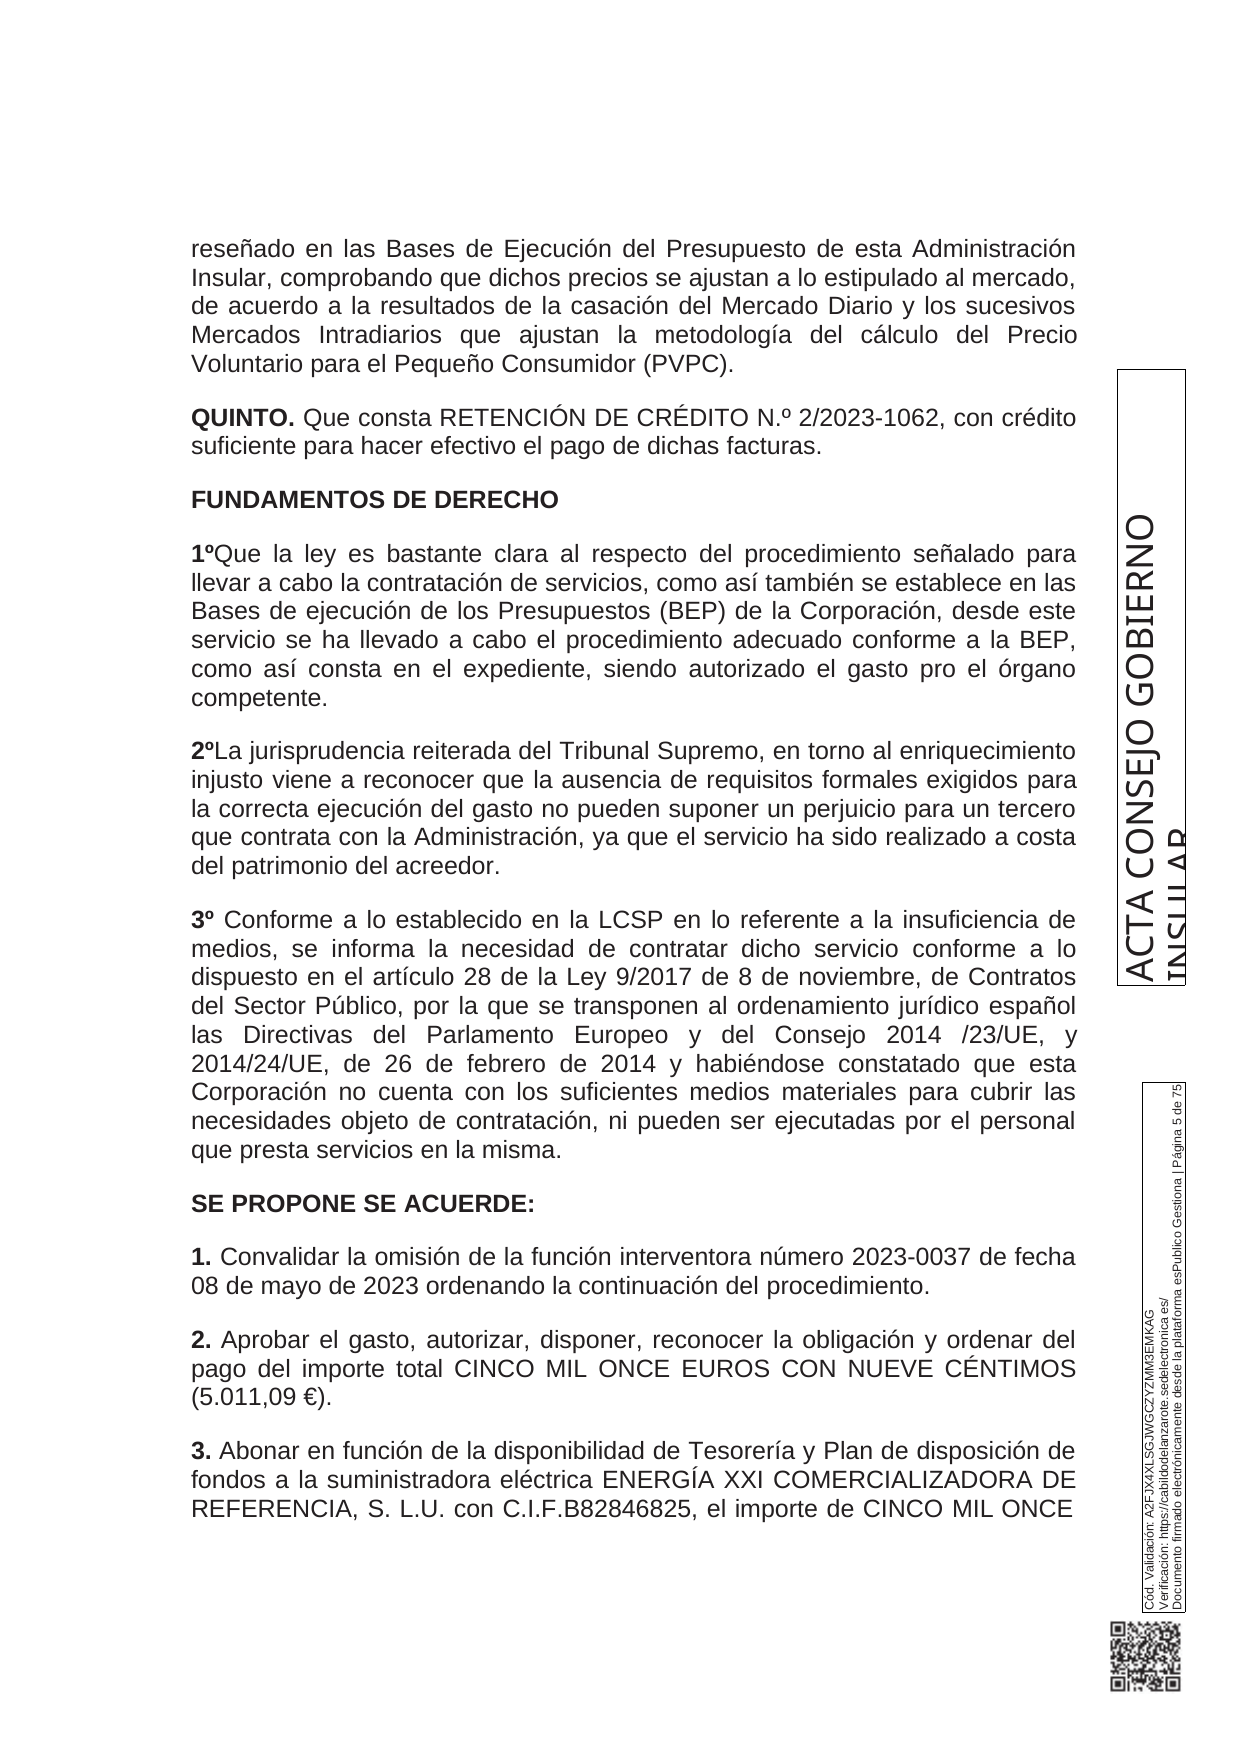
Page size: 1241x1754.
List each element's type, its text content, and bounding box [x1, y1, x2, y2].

subtitle FUNDAMENTOS DE DERECHO [191, 485, 1117, 514]
text Documento firmado electrónicamente desde la plataforma esPublico Gestiona | Página 5 de 75 [1170, 1084, 1183, 1612]
subtitle SE PROPONE SE ACUERDE: [191, 1189, 1142, 1217]
picture [1109, 1620, 1183, 1694]
text ACTA CONSEJO GOBIERNO INSULAR [1118, 371, 1183, 985]
list Convalidar la omisión de la función interventora número 2023-0037 de fecha 08 de mayo de 2023 ordenando la continuación del procedimiento. [191, 1242, 1077, 1300]
text Cód. Validación: A2FJX4XLSGJWGCZYZMM3EMKAG [1143, 1084, 1156, 1612]
text 2ºLa jurisprudencia reiterada del Tribunal Supremo, en torno al enriquecimiento injusto viene a reconocer que la ausencia de requisitos formales exigidos para la correcta ejecución del gasto no pueden suponer un perjuicio para un tercero que contrata con la Administración, ya que el servicio ha sido realizado a costa del patrimonio del acreedor. [191, 736, 1077, 880]
text Verificación: https://cabildodelanzarote.sedelectronica es/ [1157, 1084, 1170, 1612]
text reseñado en las Bases de Ejecución del Presupuesto de esta Administración Insular, comprobando que dichos precios se ajustan a lo estipulado al mercado, de acuerdo a la resultados de la casación del Mercado Diario y los sucesivos Mercados Intradiarios que ajustan la metodología del cálculo del Precio Voluntario para el Pequeño Consumidor (PVPC). [191, 234, 1077, 377]
text 3º Conforme a lo establecido en la LCSP en lo referente a la insuficiencia de medios, se informa la necesidad de contratar dicho servicio conforme a lo dispuesto en el artículo 28 de la Ley 9/2017 de 8 de noviembre, de Contratos del Sector Público, por la que se transponen al ordenamiento jurídico español las Directivas del Parlamento Europeo y del Consejo 2014 /23/UE, y 2014/24/UE, de 26 de febrero de 2014 y habiéndose constatado que esta Corporación no cuenta con los suficientes medios materiales para cubrir las necesidades objeto de contratación, ni pueden ser ejecutadas por el personal que presta servicios en la misma. [191, 905, 1078, 1164]
list Aprobar el gasto, autorizar, disponer, reconocer la obligación y ordenar del pago del importe total CINCO MIL ONCE EUROS CON NUEVE CÉNTIMOS (5.011,09 €). [191, 1325, 1078, 1411]
text QUINTO. Que consta RETENCIÓN DE CRÉDITO N.º 2/2023-1062, con crédito suficiente para hacer efectivo el pago de dichas facturas. [191, 402, 1078, 460]
text 1ºQue la ley es bastante clara al respecto del procedimiento señalado para llevar a cabo la contratación de servicios, como así también se establece en las Bases de ejecución de los Presupuestos (BEP) de la Corporación, desde este servicio se ha llevado a cabo el procedimiento adecuado conforme a la BEP, como así consta en el expediente, siendo autorizado el gasto pro el órgano competente. [191, 539, 1078, 711]
list Abonar en función de la disponibilidad de Tesorería y Plan de disposición de fondos a la suministradora eléctrica ENERGÍA XXI COMERCIALIZADORA DE REFERENCIA, S. L.U. con C.I.F.B82846825, el importe de CINCO MIL ONCE [191, 1436, 1077, 1522]
